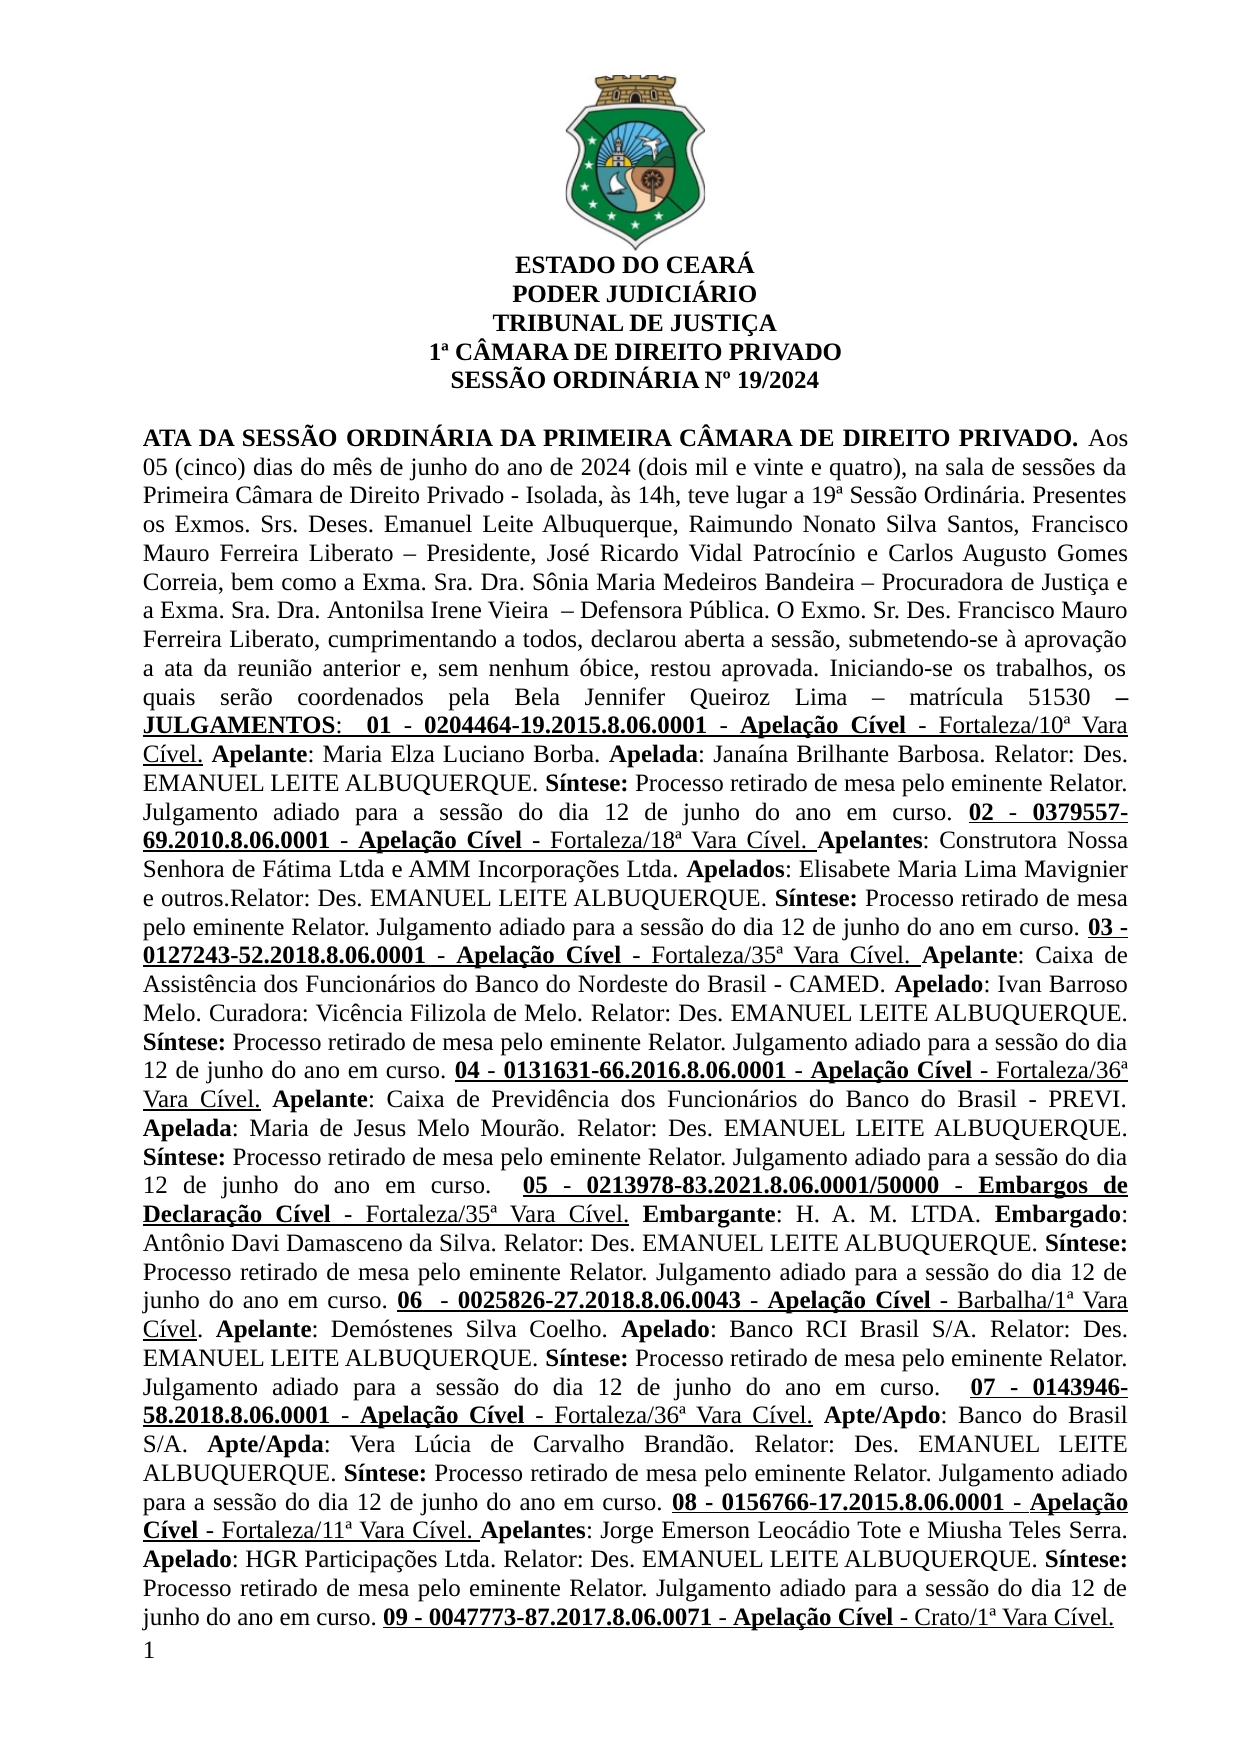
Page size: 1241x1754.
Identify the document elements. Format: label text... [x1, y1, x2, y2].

text PODER JUDICIÁRIO [141, 279, 1128, 308]
text ATA DA SESSÃO ORDINÁRIA DA PRIMEIRA CÂMARA DE DIREITO PRIVADO. Aos 05 (cinco) dias do mês de junho do ano de 2024 (dois mil e vinte e quatro), na sala de sessões da Primeira Câmara de Direito Privado - Isolada, às 14h, teve lugar a 19ª Sessão Ordinária. Presentes os Exmos. Srs. Deses. Emanuel Leite Albuquerque, Raimundo Nonato Silva Santos, Francisco Mauro Ferreira Liberato – Presidente, José Ricardo Vidal Patrocínio e Carlos Augusto Gomes Correia, bem como a Exma. Sra. Dra. Sônia Maria Medeiros Bandeira – Procuradora de Justiça e a Exma. Sra. Dra. Antonilsa Irene Vieira – Defensora Pública. O Exmo. Sr. Des. Francisco Mauro Ferreira Liberato, cumprimentando a todos, declarou aberta a sessão, submetendo-se à aprovação a ata da reunião anterior e, sem nenhum óbice, restou aprovada. Iniciando-se os trabalhos, os quais serão coordenados pela Bela Jennifer Queiroz Lima – matrícula 51530 – JULGAMENTOS: 01 - 0204464-19.2015.8.06.0001 - Apelação Cível - Fortaleza/10ª Vara [143, 423, 1128, 735]
subtitle SESSÃO ORDINÁRIA Nº 19/2024 [141, 365, 1128, 394]
text TRIBUNAL DE JUSTIÇA [141, 308, 1128, 337]
text Cível. Apelante: Maria Elza Luciano Borba. Apelada: Janaína Brilhante Barbosa. Relator: Des. EMANUEL LEITE ALBUQUERQUE. Síntese: Processo retirado de mesa pelo eminente Relator. Julgamento adiado para a sessão do dia 12 de junho do ano em curso. 02 - 0379557-69.2010.8.06.0001 - Apelação Cível - Fortaleza/18ª Vara Cível. Apelantes: Construtora Nossa Senhora de Fátima Ltda e AMM Incorporações Ltda. Apelados: Elisabete Maria Lima Mavignier e outros.Relator: Des. EMANUEL LEITE ALBUQUERQUE. Síntese: Processo retirado de mesa pelo eminente Relator. Julgamento adiado para a sessão do dia 12 de junho do ano em curso. 03 - 0127243-52.2018.8.06.0001 - Apelação Cível - Fortaleza/35ª Vara Cível. Apelante: Caixa de Assistência dos Funcionários do Banco do Nordeste do Brasil - CAMED. Apelado: Ivan Barroso Melo. Curadora: Vicência Filizola de Melo. Relator: Des. EMANUEL LEITE ALBUQUERQUE. Síntese: Processo retirado de mesa pelo eminente Relator. Julgamento adiado para a sessão do dia 12 de junho do ano em curso. 04 - 0131631-66.2016.8.06.0001 - Apelação Cível - Fortaleza/36ª Vara Cível. Apelante: Caixa de Previdência dos Funcionários do Banco do Brasil - PREVI. Apelada: Maria de Jesus Melo Mourão. Relator: Des. EMANUEL LEITE ALBUQUERQUE. Síntese: Processo retirado de mesa pelo eminente Relator. Julgamento adiado para a sessão do dia 12 de junho do ano em curso. 05 - 0213978-83.2021.8.06.0001/50000 - Embargos de Declaração Cível - Fortaleza/35ª Vara Cível. Embargante: H. A. M. LTDA. Embargado: Antônio Davi Damasceno da Silva. Relator: Des. EMANUEL LEITE ALBUQUERQUE. Síntese: Processo retirado de mesa pelo eminente Relator. Julgamento adiado para a sessão do dia 12 de junho do ano em curso. 06 - 0025826-27.2018.8.06.0043 - Apelação Cível - Barbalha/1ª Vara Cível. Apelante: Demóstenes Silva Coelho. Apelado: Banco RCI Brasil S/A. Relator: Des. EMANUEL LEITE ALBUQUERQUE. Síntese: Processo retirado de mesa pelo eminente Relator. Julgamento adiado para a sessão do dia 12 de junho do ano em curso. 07 - 0143946-58.2018.8.06.0001 - Apelação Cível - Fortaleza/36ª Vara Cível. Apte/Apdo: Banco do Brasil S/A. Apte/Apda: Vera Lúcia de Carvalho Brandão. Relator: Des. EMANUEL LEITE ALBUQUERQUE. Síntese: Processo retirado de mesa pelo eminente Relator. Julgamento adiado para a sessão do dia 12 de junho do ano em curso. 08 - 0156766-17.2015.8.06.0001 - Apelação Cível - Fortaleza/11ª Vara Cível. Apelantes: Jorge Emerson Leocádio Tote e Miusha Teles Serra. Apelado: HGR Participações Ltda. Relator: Des. EMANUEL LEITE ALBUQUERQUE. Síntese: Processo retirado de mesa pelo eminente Relator. Julgamento adiado para a sessão do dia 12 de junho do ano em curso. 09 - 0047773-87.2017.8.06.0071 - Apelação Cível - Crato/1ª Vara Cível. [143, 737, 1128, 1630]
text 1ª CÂMARA DE DIREITO PRIVADO [143, 337, 1128, 365]
picture [565, 75, 706, 251]
text ESTADO DO CEARÁ [141, 250, 1128, 279]
